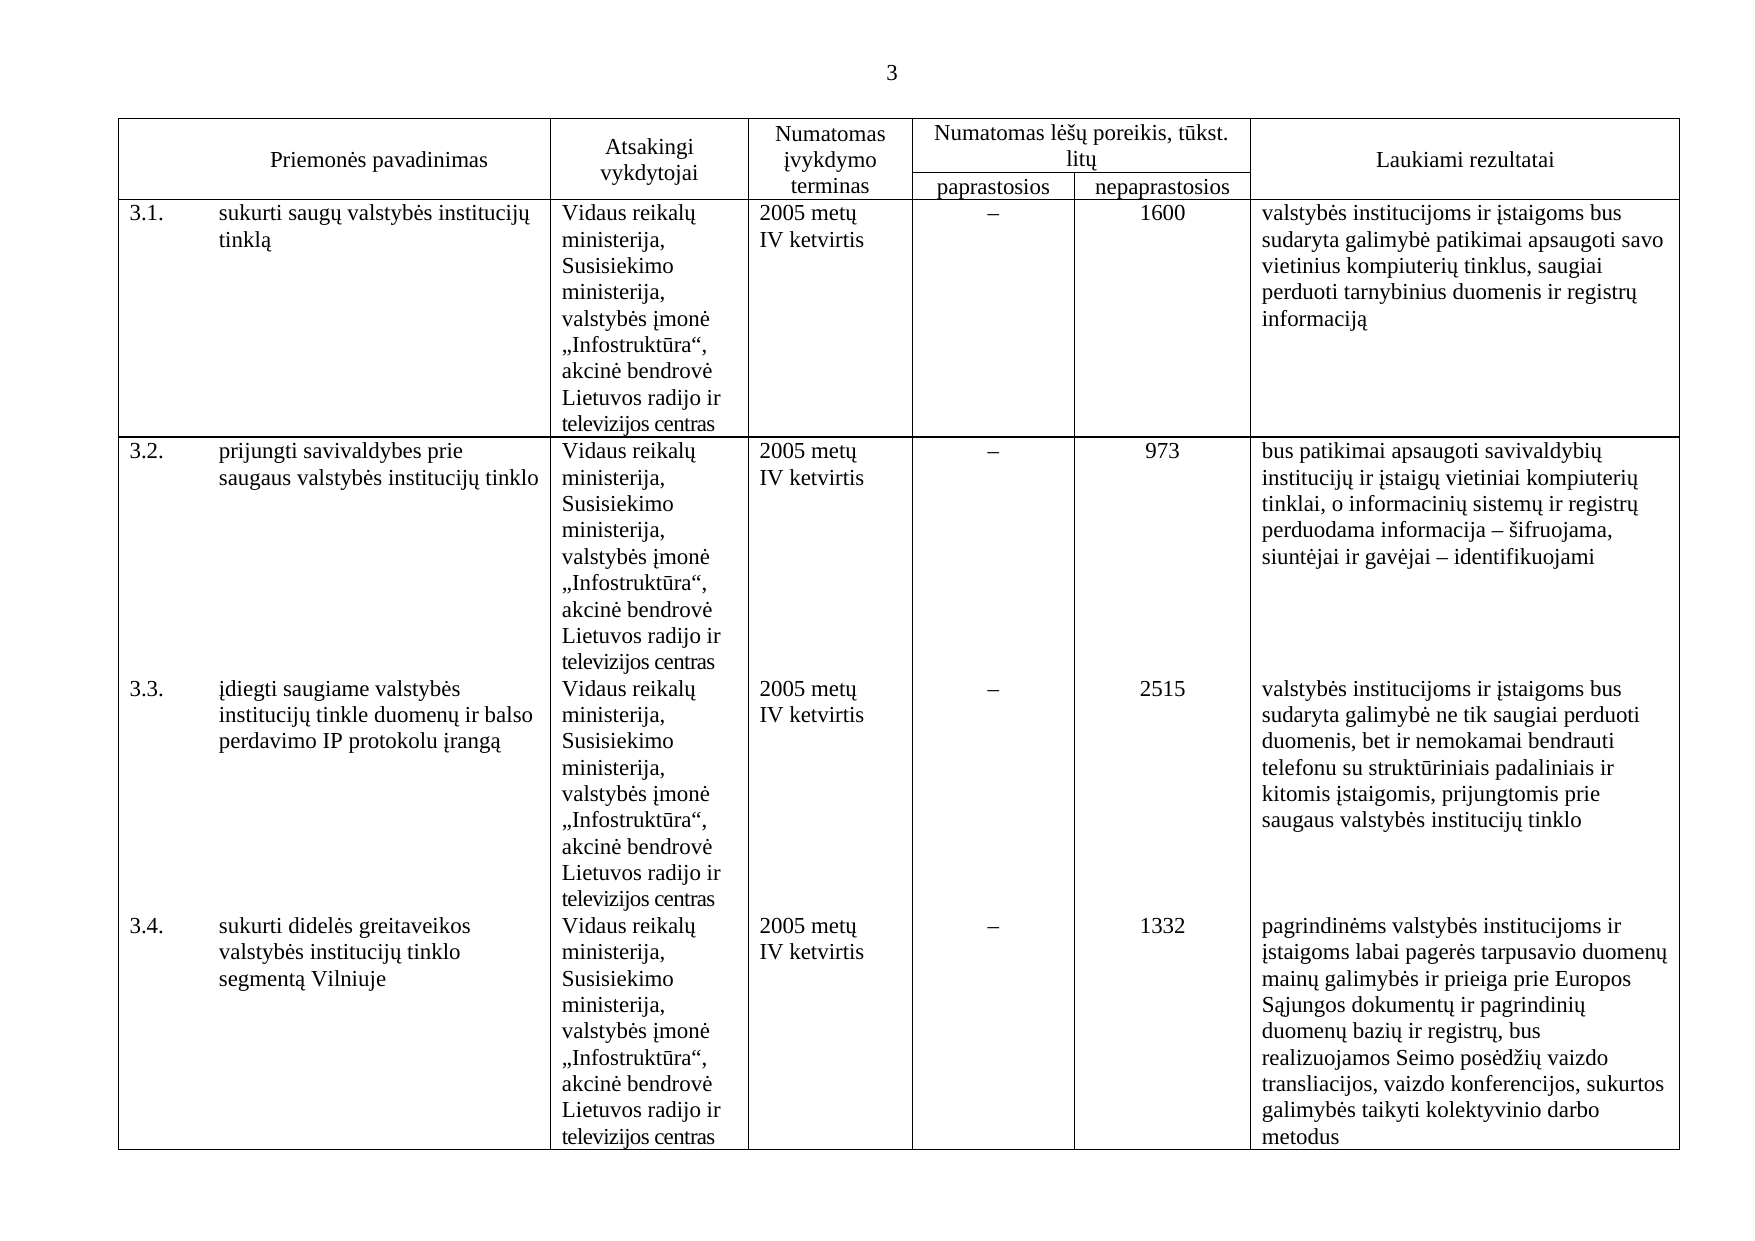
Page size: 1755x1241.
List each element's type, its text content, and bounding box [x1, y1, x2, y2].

table_cell valstybės institucijoms ir įstaigoms bus sudaryta galimybė patikimai apsaugoti savo vietinius kompiuterių tinklus, saugiai perduoti tarnybinius duomenis ir registrų informaciją [1251, 200, 1679, 436]
table_cell 3.3. [119, 675, 207, 912]
table_cell bus patikimai apsaugoti savivaldybių institucijų ir įstaigų vietiniai kompiuterių tinklai, o informacinių sistemų ir registrų perduodama informacija – šifruojama, siuntėjai ir gavėjai – identifikuojami [1251, 438, 1679, 675]
table_cell Vidaus reikalų ministerija, Susisiekimo ministerija, valstybės įmonė „Infostruktūra“, akcinė bendrovė Lietuvos radijo ir televizijos centras [551, 675, 748, 912]
table_cell 1332 [1075, 912, 1250, 1149]
table_cell prijungti savivaldybes prie saugaus valstybės institucijų tinklo [208, 438, 550, 675]
table_header Numatomas lėšų poreikis, tūkst. litų [913, 119, 1250, 172]
table_cell 2005 metų IV ketvirtis [749, 438, 912, 675]
table_cell – [913, 438, 1074, 675]
table_cell – [913, 675, 1074, 912]
table_cell įdiegti saugiame valstybės institucijų tinkle duomenų ir balso perdavimo IP protokolu įrangą [208, 675, 550, 912]
table_cell paprastosios [913, 173, 1074, 199]
table_cell Vidaus reikalų ministerija, Susisiekimo ministerija, valstybės įmonė „Infostruktūra“, akcinė bendrovė Lietuvos radijo ir televizijos centras [551, 912, 748, 1149]
table_cell 2005 metų IV ketvirtis [749, 912, 912, 1149]
table_header [119, 119, 207, 199]
table_cell 3.4. [119, 912, 207, 1149]
table_cell – [913, 200, 1074, 436]
table_cell Vidaus reikalų ministerija, Susisiekimo ministerija, valstybės įmonė „Infostruktūra“, akcinė bendrovė Lietuvos radijo ir televizijos centras [551, 438, 748, 675]
table_cell 2005 metų IV ketvirtis [749, 200, 912, 436]
table_cell pagrindinėms valstybės institucijoms ir įstaigoms labai pagerės tarpusavio duomenų mainų galimybės ir prieiga prie Europos Sąjungos dokumentų ir pagrindinių duomenų bazių ir registrų, bus realizuojamos Seimo posėdžių vaizdo transliacijos, vaizdo konferencijos, sukurtos galimybės taikyti kolektyvinio darbo metodus [1251, 912, 1679, 1149]
table_cell sukurti saugų valstybės institucijų tinklą [208, 200, 550, 436]
table_cell valstybės institucijoms ir įstaigoms bus sudaryta galimybė ne tik saugiai perduoti duomenis, bet ir nemokamai bendrauti telefonu su struktūriniais padaliniais ir kitomis įstaigomis, prijungtomis prie saugaus valstybės institucijų tinklo [1251, 675, 1679, 912]
table_header Priemonės pavadinimas [208, 119, 550, 199]
table_cell Vidaus reikalų ministerija, Susisiekimo ministerija, valstybės įmonė „Infostruktūra“, akcinė bendrovė Lietuvos radijo ir televizijos centras [551, 200, 748, 436]
table_cell 2515 [1075, 675, 1250, 912]
table_cell 973 [1075, 438, 1250, 675]
table_cell 1600 [1075, 200, 1250, 436]
table_cell – [913, 912, 1074, 1149]
table_header Numatomas įvykdymo terminas [749, 119, 912, 199]
table_cell 3.2. [119, 438, 207, 675]
table_cell 3.1. [119, 200, 207, 436]
table_cell nepaprastosios [1075, 173, 1250, 199]
table_header Laukiami rezultatai [1251, 119, 1679, 199]
table_cell sukurti didelės greitaveikos valstybės institucijų tinklo segmentą Vilniuje [208, 912, 550, 1149]
table_header Atsakingi vykdytojai [551, 119, 748, 199]
table_cell 2005 metų IV ketvirtis [749, 675, 912, 912]
